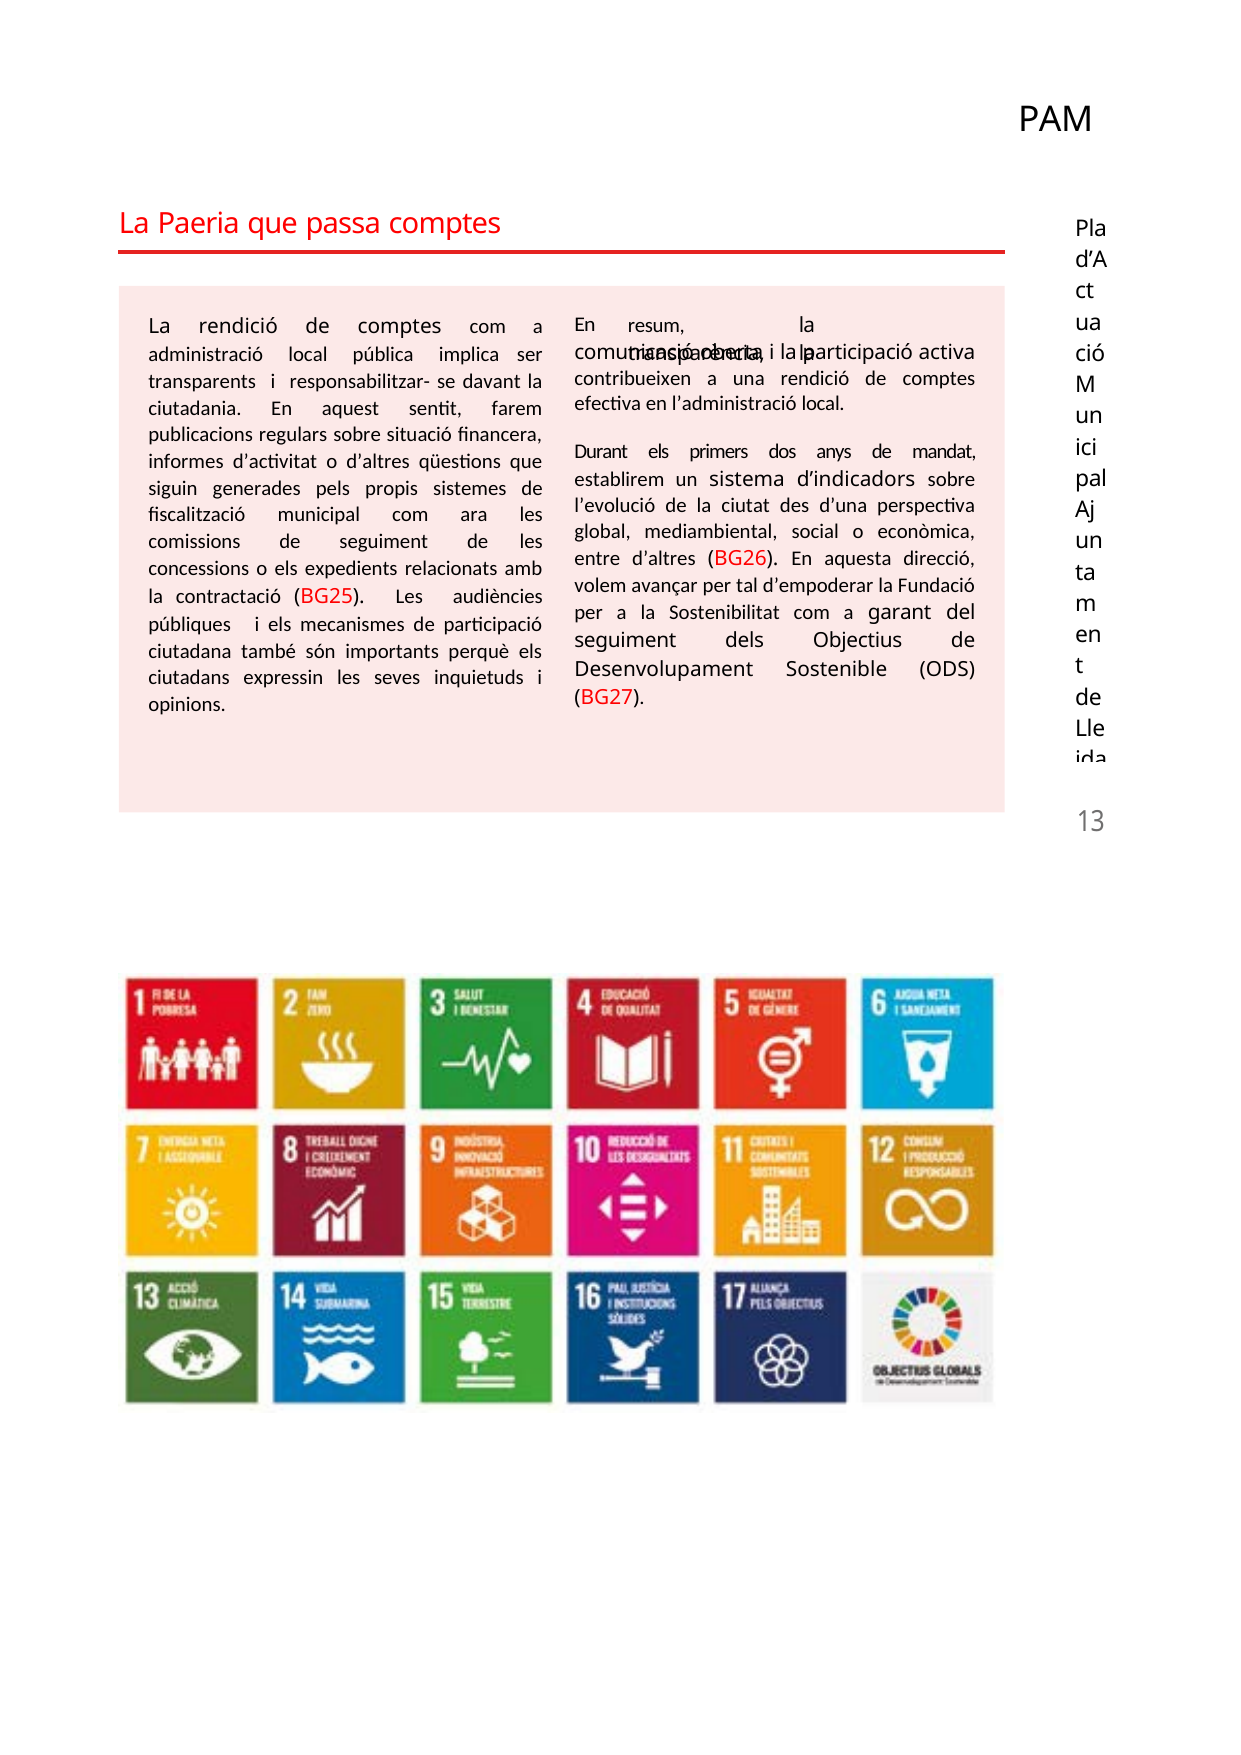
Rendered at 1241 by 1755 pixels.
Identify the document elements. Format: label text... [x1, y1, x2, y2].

text 13 [106, 800, 1105, 839]
text [118, 800, 1005, 813]
text Pla d’Actuació Municipal Ajuntament de Lleida [1075, 212, 1107, 762]
text La Paeria que passa comptes [119, 202, 1136, 762]
